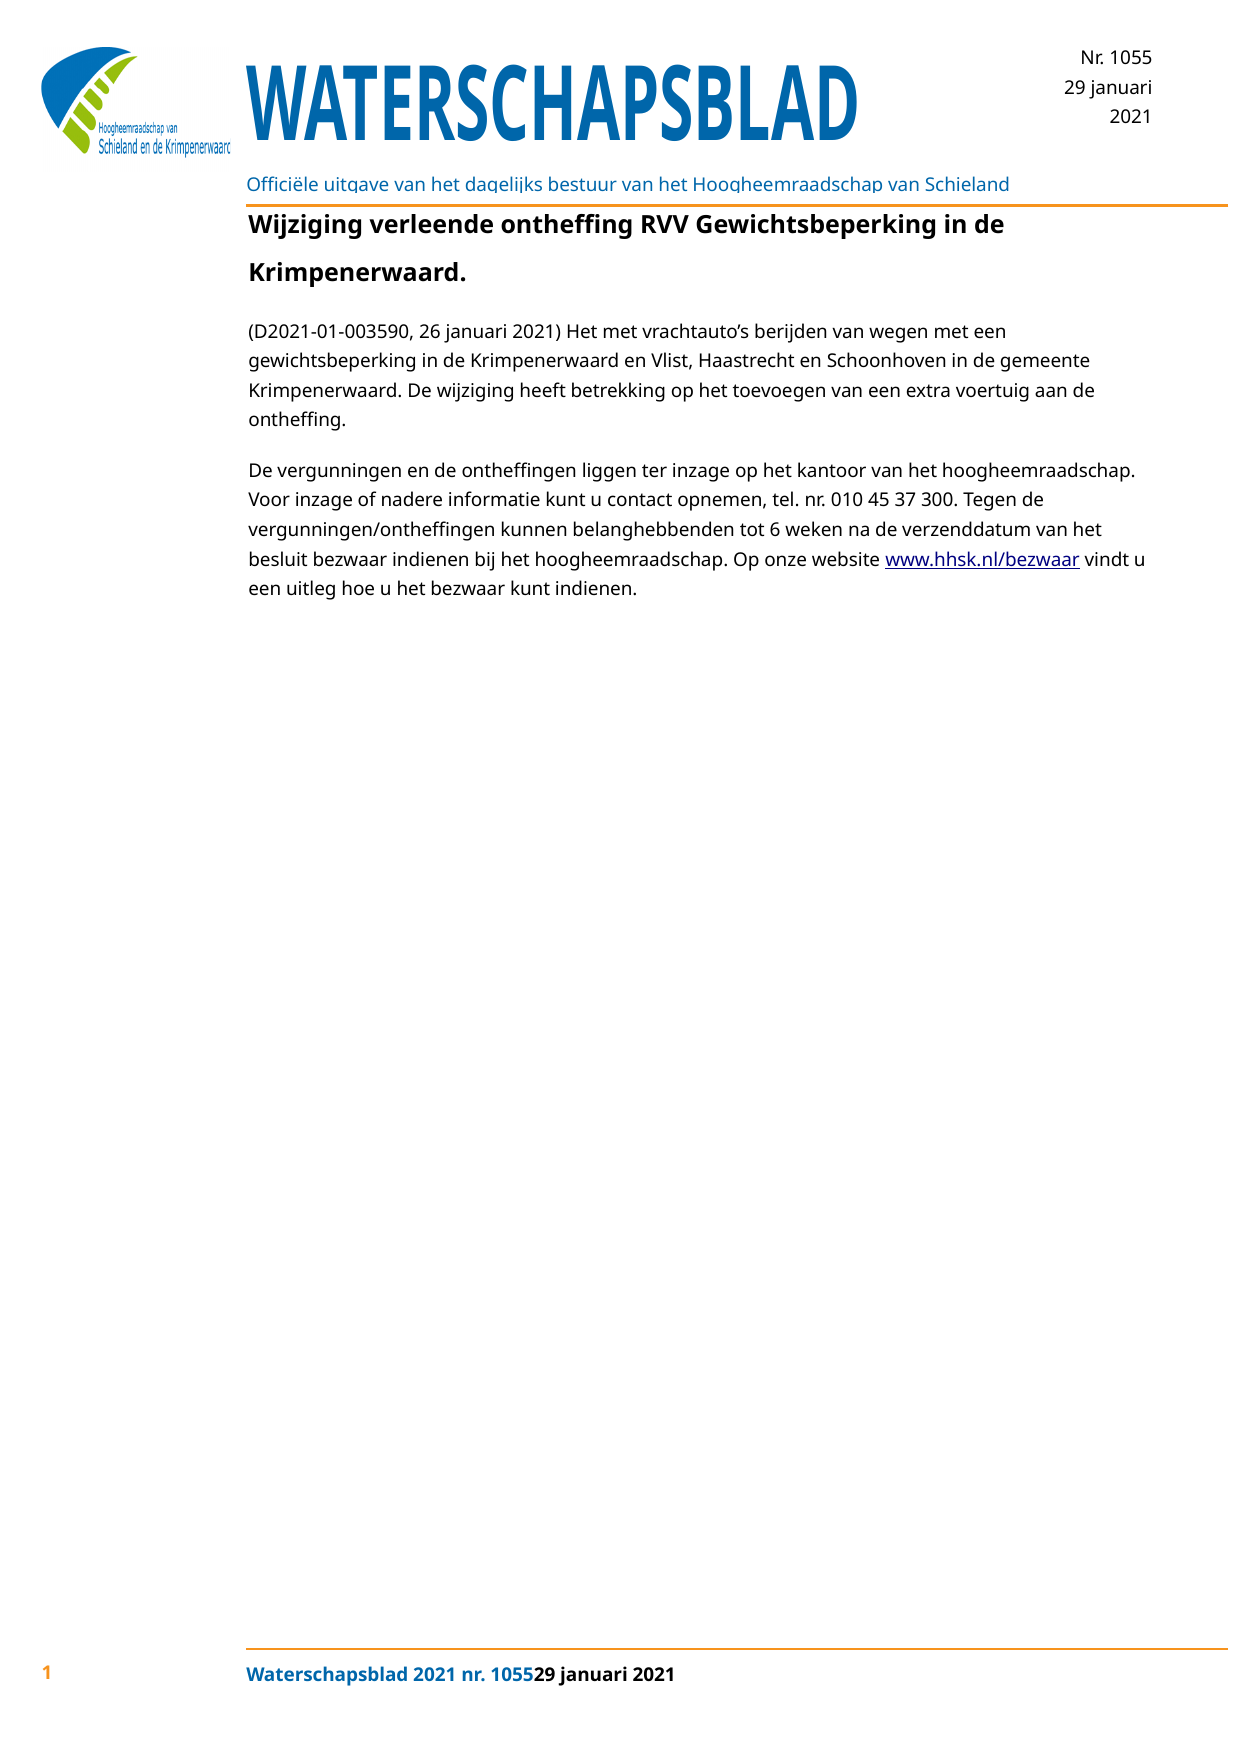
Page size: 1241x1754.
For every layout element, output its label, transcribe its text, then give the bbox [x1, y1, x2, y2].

text Wijziging verleende ontheffing RVV Gewichtsbeperking in de Krimpenerwaard. [248, 207, 1152, 288]
picture [41, 47, 231, 172]
text (D2021-01-003590, 26 januari 2021) Het met vrachtauto’s berijden van wegen met een gewichtsbeperking in de Krimpenerwaard en Vlist, Haastrecht en Schoonhoven in de gemeente Krimpenerwaard. De wijziging heeft betrekking op het toevoegen van een extra voertuig aan de ontheffing. [248, 318, 1152, 432]
text De vergunningen en de ontheffingen liggen ter inzage op het kantoor van het hoogheemraadschap. Voor inzage of nadere informatie kunt u contact opnemen, tel. nr. 010 45 37 300. Tegen de vergunningen/ontheffingen kunnen belanghebbenden tot 6 weken na de verzenddatum van het besluit bezwaar indienen bij het hoogheemraadschap. Op onze website www.hhsk.nl/bezwaar vindt u een uitleg hoe u het bezwaar kunt indienen. [248, 457, 1152, 601]
